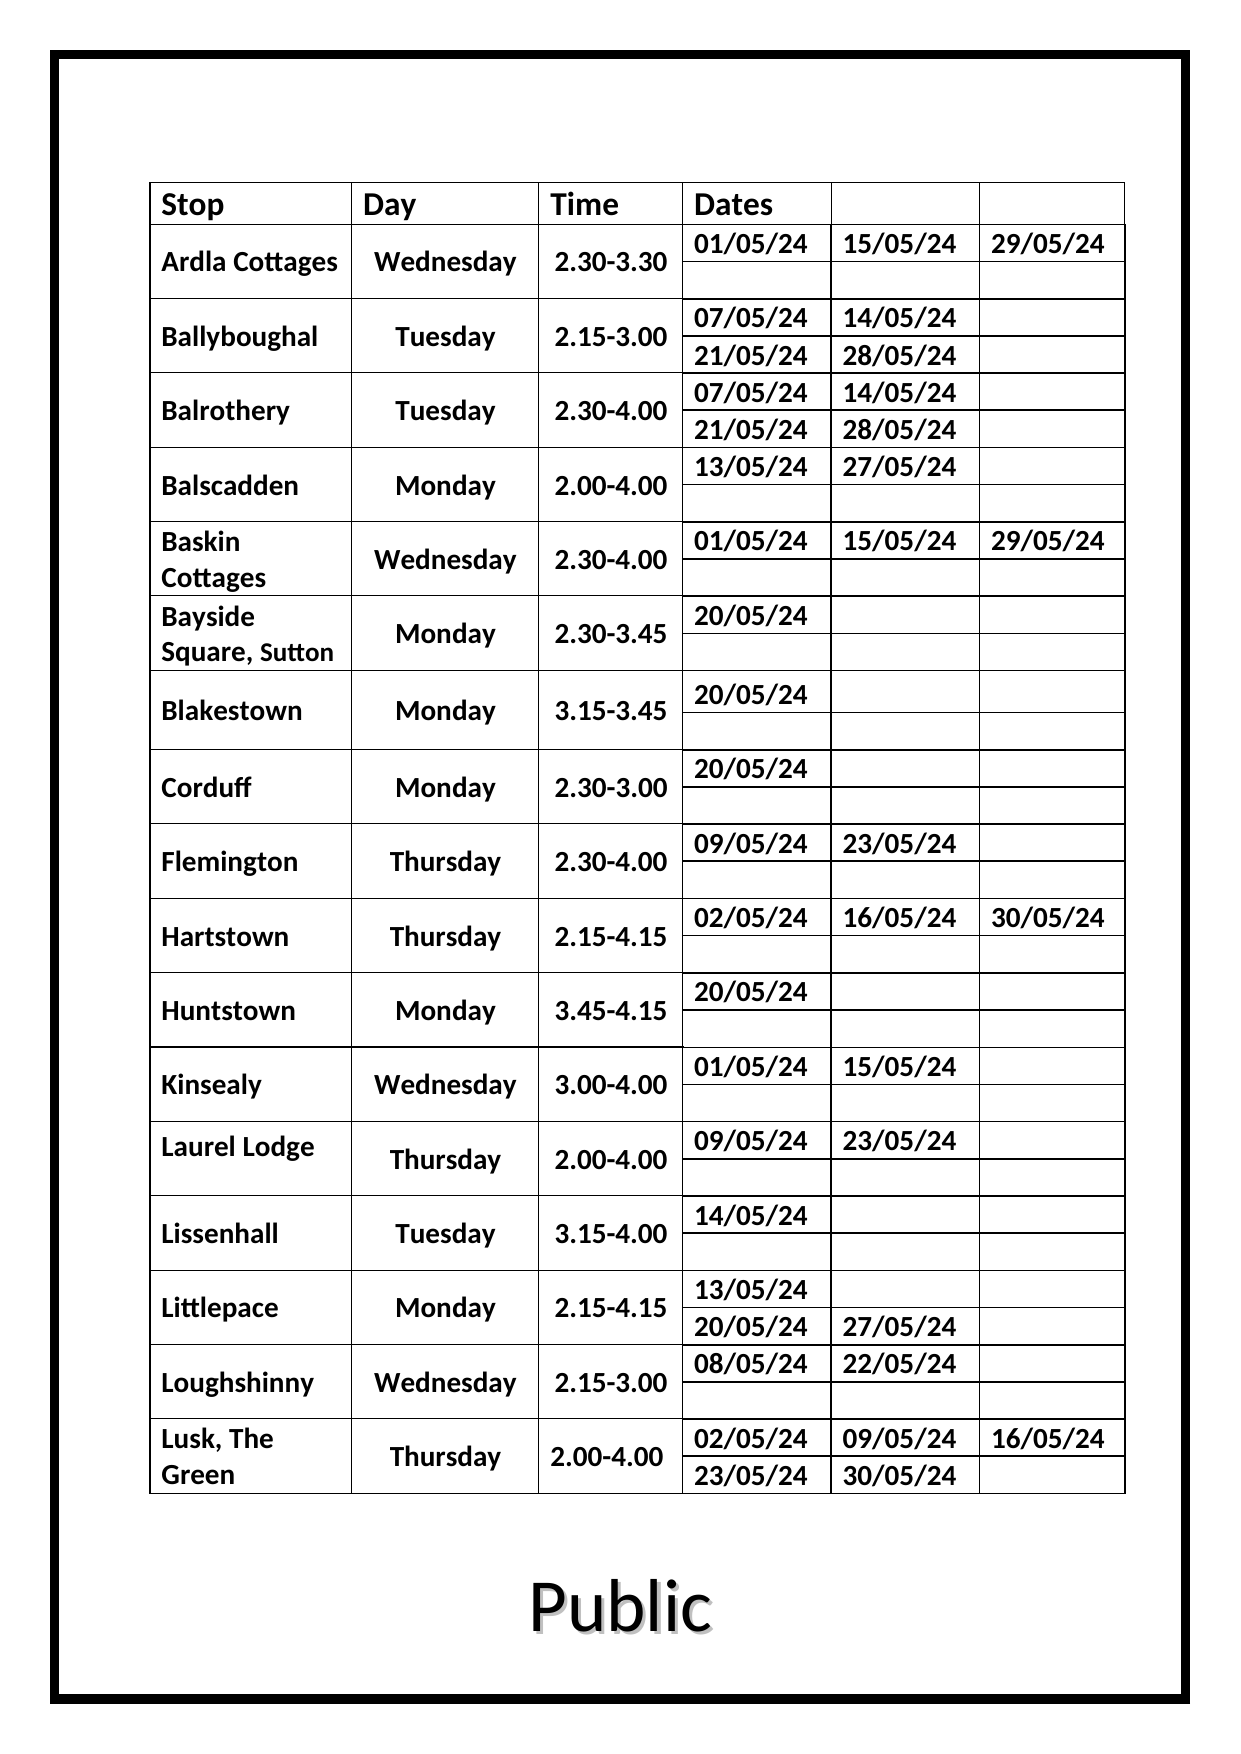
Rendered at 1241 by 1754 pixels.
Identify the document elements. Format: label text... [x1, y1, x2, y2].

table_cell Baskin Cottages [151, 522, 351, 595]
table_cell [832, 1085, 979, 1121]
table_cell 23/05/24 [832, 1122, 979, 1158]
table_cell [832, 485, 979, 521]
table_cell 13/05/24 [683, 1271, 830, 1307]
table_cell Tuesday [352, 373, 538, 447]
table_cell Monday [352, 596, 538, 670]
table_cell [980, 1197, 1124, 1232]
table_cell [832, 262, 979, 298]
table_cell [980, 1383, 1124, 1418]
table_cell Bayside Square, Sutton [151, 596, 351, 670]
table_cell 29/05/24 [980, 523, 1124, 558]
table_cell 20/05/24 [683, 1308, 830, 1344]
table_cell [683, 788, 830, 823]
table_cell 20/05/24 [683, 974, 830, 1009]
table_header Dates [683, 183, 831, 224]
table_cell Monday [352, 750, 538, 823]
table_cell [683, 262, 830, 298]
table_cell 07/05/24 [683, 300, 830, 335]
table_cell [683, 713, 830, 749]
table_cell [980, 300, 1124, 335]
table_header Time [539, 183, 682, 224]
table_cell Wednesday [352, 1048, 538, 1121]
table_cell 20/05/24 [683, 751, 830, 786]
table_cell [980, 1308, 1124, 1344]
table_cell [832, 713, 979, 749]
table_cell 13/05/24 [683, 448, 830, 484]
table_cell 15/05/24 [832, 523, 979, 558]
table_cell 23/05/24 [683, 1457, 830, 1493]
table_cell Ardla Cottages [151, 225, 351, 298]
table_cell 3.15-4.00 [539, 1196, 682, 1269]
table_cell [980, 974, 1124, 1009]
table_cell Wednesday [352, 522, 538, 595]
table_cell 16/05/24 [980, 1420, 1124, 1455]
table_cell 21/05/24 [683, 337, 830, 372]
table_cell [683, 560, 830, 595]
table_header [832, 183, 979, 224]
table_cell [980, 634, 1124, 670]
table_cell [980, 1011, 1124, 1046]
table_cell 3.15-3.45 [539, 671, 682, 749]
table_cell 14/05/24 [832, 300, 979, 335]
table_cell 2.00-4.00 [539, 1122, 682, 1195]
table_cell 2.30-3.30 [539, 225, 682, 298]
table_cell Loughshinny [151, 1345, 351, 1418]
table_cell Wednesday [352, 1345, 538, 1418]
table_cell Monday [352, 671, 538, 749]
table_cell [980, 597, 1124, 632]
table_cell [980, 671, 1124, 712]
table_cell Kinsealy [151, 1048, 351, 1121]
table_cell [832, 1197, 979, 1232]
table_cell 27/05/24 [832, 1308, 979, 1344]
table_cell 16/05/24 [832, 899, 979, 935]
table_cell 15/05/24 [832, 1048, 979, 1083]
table_cell [980, 1457, 1124, 1493]
table_cell [832, 671, 979, 712]
table_cell 23/05/24 [832, 825, 979, 860]
table_cell [832, 751, 979, 786]
table_cell Thursday [352, 899, 538, 972]
table_cell Thursday [352, 1122, 538, 1195]
table_cell 01/05/24 [683, 225, 830, 261]
table_cell Blakestown [151, 671, 351, 749]
table_header [980, 183, 1124, 224]
table_cell [980, 448, 1124, 484]
table_cell 28/05/24 [832, 411, 979, 447]
table_cell Flemington [151, 824, 351, 898]
table_cell Balrothery [151, 373, 351, 447]
table_cell [980, 825, 1124, 860]
table_cell 30/05/24 [832, 1457, 979, 1493]
table_cell [832, 974, 979, 1009]
table_cell Tuesday [352, 1196, 538, 1269]
table_cell [683, 1085, 830, 1121]
table_cell [980, 560, 1124, 595]
table_cell 2.30-4.00 [539, 373, 682, 447]
table_cell Monday [352, 973, 538, 1046]
table_cell Balscadden [151, 448, 351, 521]
table_cell Monday [352, 1271, 538, 1344]
table_cell 07/05/24 [683, 374, 830, 409]
table_cell [683, 634, 830, 670]
table_cell [832, 1383, 979, 1418]
table_cell Lissenhall [151, 1196, 351, 1269]
table_cell 09/05/24 [683, 825, 830, 860]
table_cell [980, 1234, 1124, 1269]
table_cell [980, 1346, 1124, 1381]
table_cell Hartstown [151, 899, 351, 972]
table_cell Corduff [151, 750, 351, 823]
table_cell Laurel Lodge [151, 1122, 351, 1195]
table_cell [832, 1234, 979, 1269]
table_header Day [352, 183, 538, 224]
table_cell Monday [352, 448, 538, 521]
table_cell Thursday [352, 1419, 538, 1493]
table_cell 2.00-4.00 [539, 1419, 682, 1493]
table_cell Ballyboughal [151, 299, 351, 372]
table_cell [980, 936, 1124, 972]
table_cell [980, 1160, 1124, 1195]
table_cell [832, 1160, 979, 1195]
table_cell 29/05/24 [980, 225, 1124, 261]
table_cell [832, 862, 979, 898]
table_cell [832, 634, 979, 670]
table_cell [980, 1122, 1124, 1158]
table_cell 2.30-3.00 [539, 750, 682, 823]
table_cell [832, 1271, 979, 1307]
table_cell [683, 485, 830, 521]
table_cell Tuesday [352, 299, 538, 372]
table_cell 27/05/24 [832, 448, 979, 484]
table_cell [683, 936, 830, 972]
table_cell [980, 1048, 1124, 1083]
table_cell 2.30-3.45 [539, 596, 682, 670]
table_cell 2.30-4.00 [539, 824, 682, 898]
table_cell 21/05/24 [683, 411, 830, 447]
table_cell 30/05/24 [980, 899, 1124, 935]
table_cell [832, 936, 979, 972]
table_cell 2.15-3.00 [539, 1345, 682, 1418]
table_cell Littlepace [151, 1271, 351, 1344]
table_cell [980, 788, 1124, 823]
table_cell 2.30-4.00 [539, 522, 682, 595]
table_cell 2.15-3.00 [539, 299, 682, 372]
table_cell [980, 374, 1124, 409]
table_cell 08/05/24 [683, 1346, 830, 1381]
table_cell [832, 560, 979, 595]
table_cell 09/05/24 [832, 1420, 979, 1455]
table_cell Huntstown [151, 973, 351, 1046]
table_cell [980, 751, 1124, 786]
table_cell 3.45-4.15 [539, 973, 682, 1046]
table_cell 02/05/24 [683, 1420, 830, 1455]
table_cell 01/05/24 [683, 1048, 830, 1083]
table_cell 02/05/24 [683, 899, 830, 935]
table_cell [980, 862, 1124, 898]
table_cell [980, 485, 1124, 521]
table_header Stop [151, 183, 351, 224]
table_cell 09/05/24 [683, 1122, 830, 1158]
table_cell 2.15-4.15 [539, 1271, 682, 1344]
table_cell Thursday [352, 824, 538, 898]
text Public Stops [504, 1559, 736, 1658]
table_cell [683, 1383, 830, 1418]
table_cell Lusk, The Green [151, 1419, 351, 1493]
table_cell Wednesday [352, 225, 538, 298]
table_cell [832, 1011, 979, 1046]
table_cell [683, 1011, 830, 1046]
table_cell [683, 1160, 830, 1195]
table_cell [980, 1085, 1124, 1121]
table_cell 15/05/24 [832, 225, 979, 261]
table_cell [683, 1234, 830, 1269]
table_cell [683, 862, 830, 898]
table_cell 01/05/24 [683, 523, 830, 558]
table_cell [980, 1271, 1124, 1307]
table_cell 28/05/24 [832, 337, 979, 372]
table_cell [980, 262, 1124, 298]
table_cell 2.00-4.00 [539, 448, 682, 521]
table_cell [832, 597, 979, 632]
table_cell 2.15-4.15 [539, 899, 682, 972]
table_cell [832, 788, 979, 823]
table_cell 20/05/24 [683, 671, 830, 712]
table_cell 14/05/24 [832, 374, 979, 409]
table_cell [980, 337, 1124, 372]
table_cell 22/05/24 [832, 1346, 979, 1381]
table_cell 14/05/24 [683, 1197, 830, 1232]
table_cell 3.00-4.00 [539, 1048, 682, 1121]
table_cell [980, 411, 1124, 447]
table_cell 20/05/24 [683, 597, 830, 632]
table_cell [980, 713, 1124, 749]
